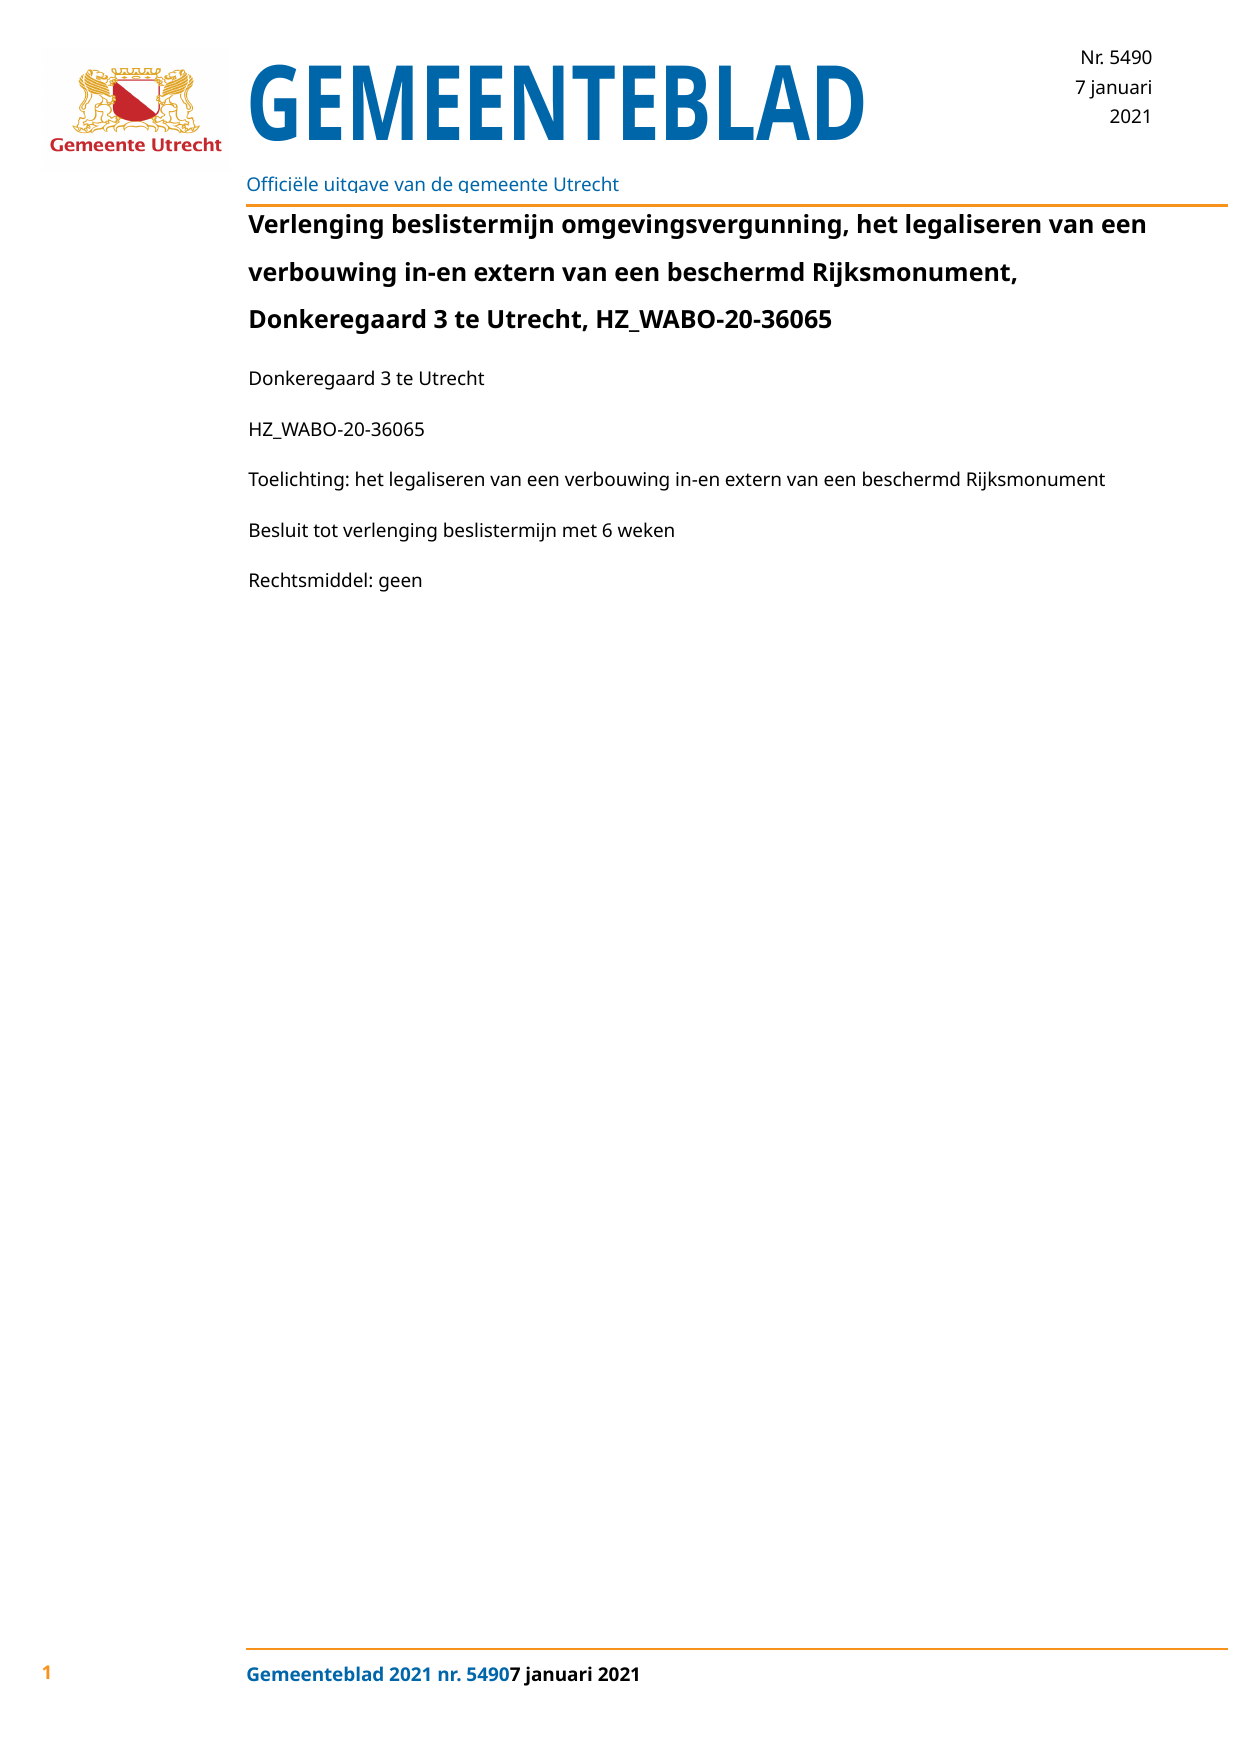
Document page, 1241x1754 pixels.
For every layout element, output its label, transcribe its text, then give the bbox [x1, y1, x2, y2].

picture [41, 47, 231, 172]
text Donkeregaard 3 te Utrecht [248, 366, 1152, 391]
text Toelichting: het legaliseren van een verbouwing in-en extern van een beschermd Rijksmonument [248, 466, 1152, 492]
text Rechtsmiddel: geen [248, 567, 1152, 593]
text HZ_WABO-20-36065 [248, 416, 1152, 442]
text Verlenging beslistermijn omgevingsvergunning, het legaliseren van een verbouwing in-en extern van een beschermd Rijksmonument, Donkeregaard 3 te Utrecht, HZ_WABO-20-36065 [248, 207, 1152, 336]
text Besluit tot verlenging beslistermijn met 6 weken [248, 517, 1152, 542]
